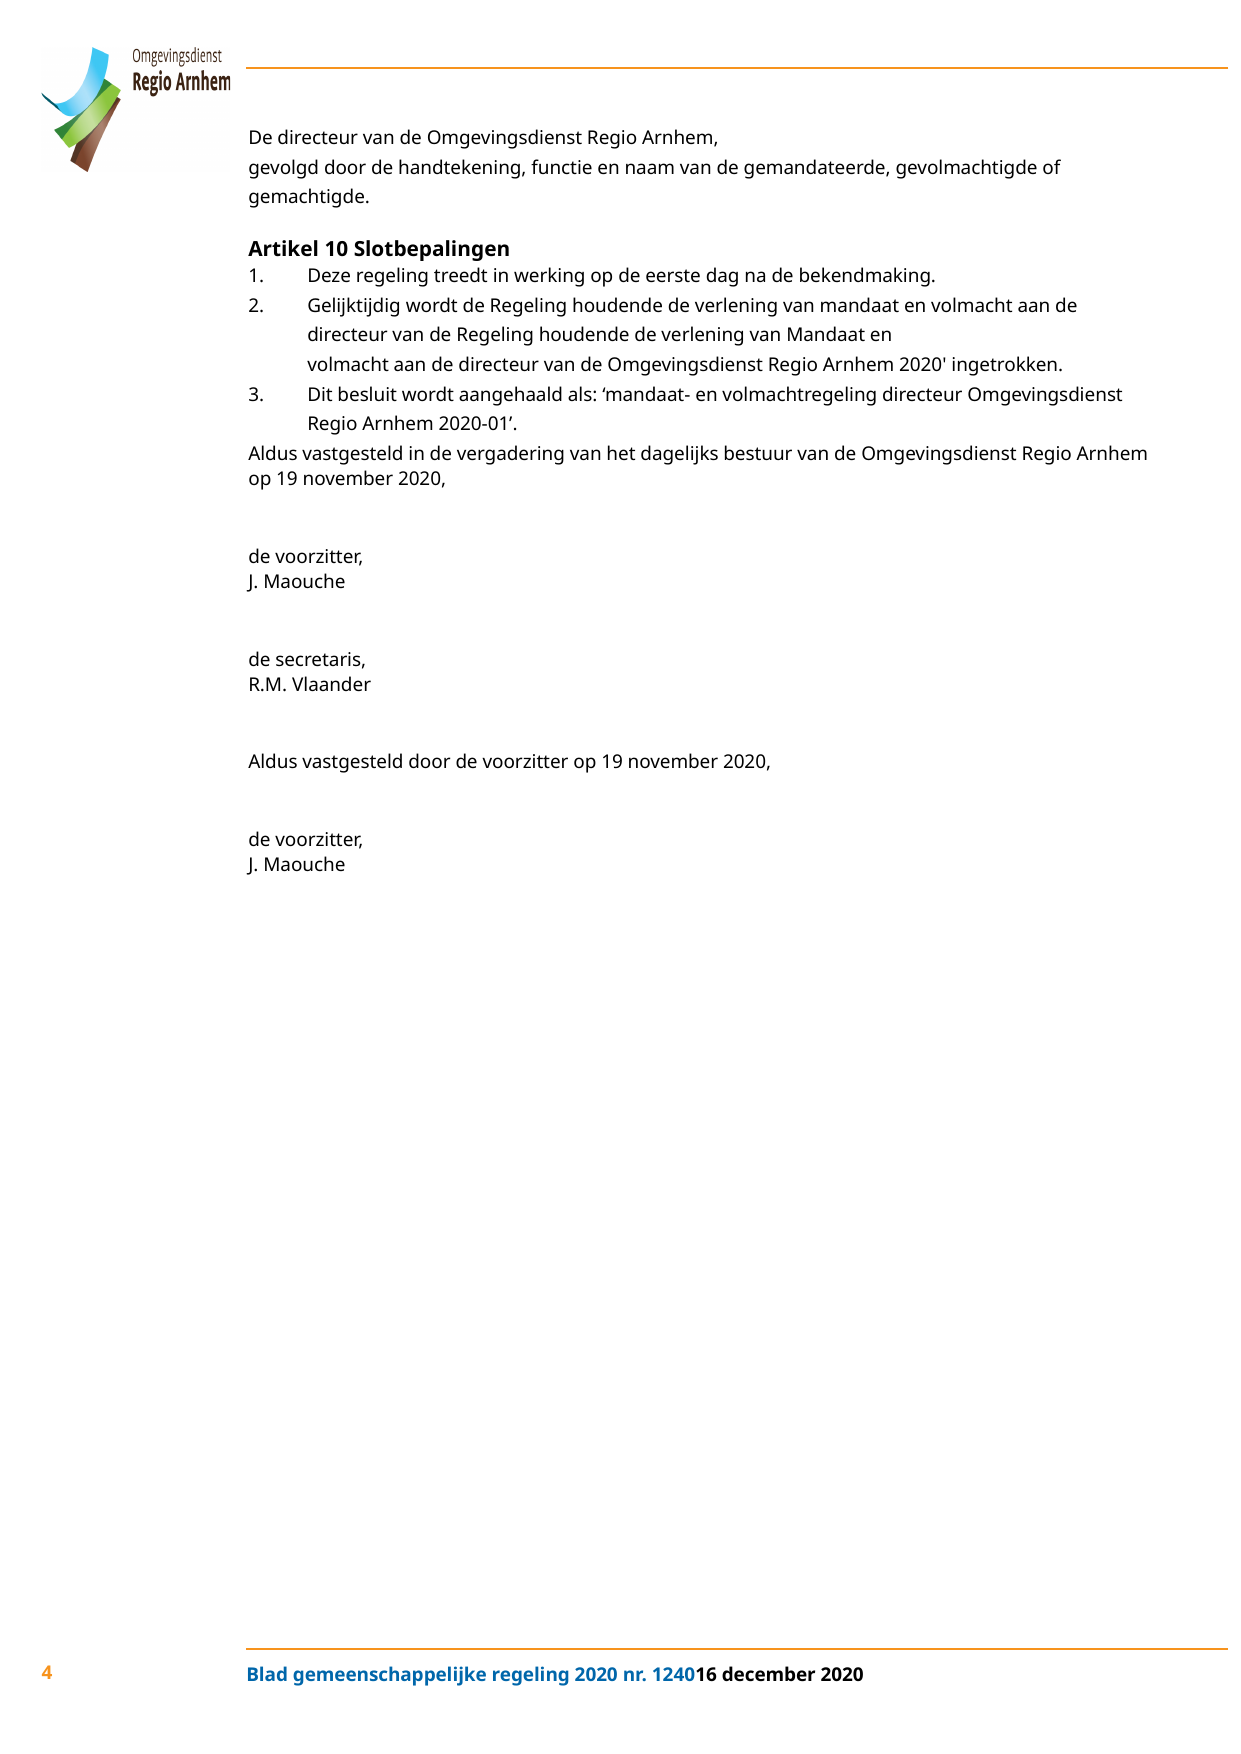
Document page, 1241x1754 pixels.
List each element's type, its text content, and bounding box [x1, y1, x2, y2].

text Aldus vastgesteld in de vergadering van het dagelijks bestuur van de Omgevingsdienst Regio Arnhem op 19 november 2020, [248, 440, 1152, 491]
list Deze regeling treedt in werking op de eerste dag na de bekendmaking. [248, 262, 1152, 288]
text J. Maouche [248, 568, 1152, 594]
text de secretaris, [248, 646, 1152, 671]
text de voorzitter, [248, 543, 1152, 568]
list volmacht aan de directeur van de Omgevingsdienst Regio Arnhem 2020' ingetrokken. [248, 351, 1152, 377]
list Gelijktijdig wordt de Regeling houdende de verlening van mandaat en volmacht aan de directeur van de Regeling houdende de verlening van Mandaat en [248, 292, 1152, 347]
picture [41, 47, 231, 172]
text Artikel 10 Slotbepalingen [248, 234, 1152, 262]
text J. Maouche [248, 852, 1152, 877]
text gevolgd door de handtekening, functie en naam van de gemandateerde, gevolmachtigde of gemachtigde. [248, 154, 1152, 209]
text de voorzitter, [248, 826, 1152, 852]
text Aldus vastgesteld door de voorzitter op 19 november 2020, [248, 749, 1152, 774]
text De directeur van de Omgevingsdienst Regio Arnhem, [248, 124, 1152, 150]
list Dit besluit wordt aangehaald als: ‘mandaat- en volmachtregeling directeur Omgevingsdienst Regio Arnhem 2020-01’. [248, 381, 1152, 436]
text R.M. Vlaander [248, 671, 1152, 697]
